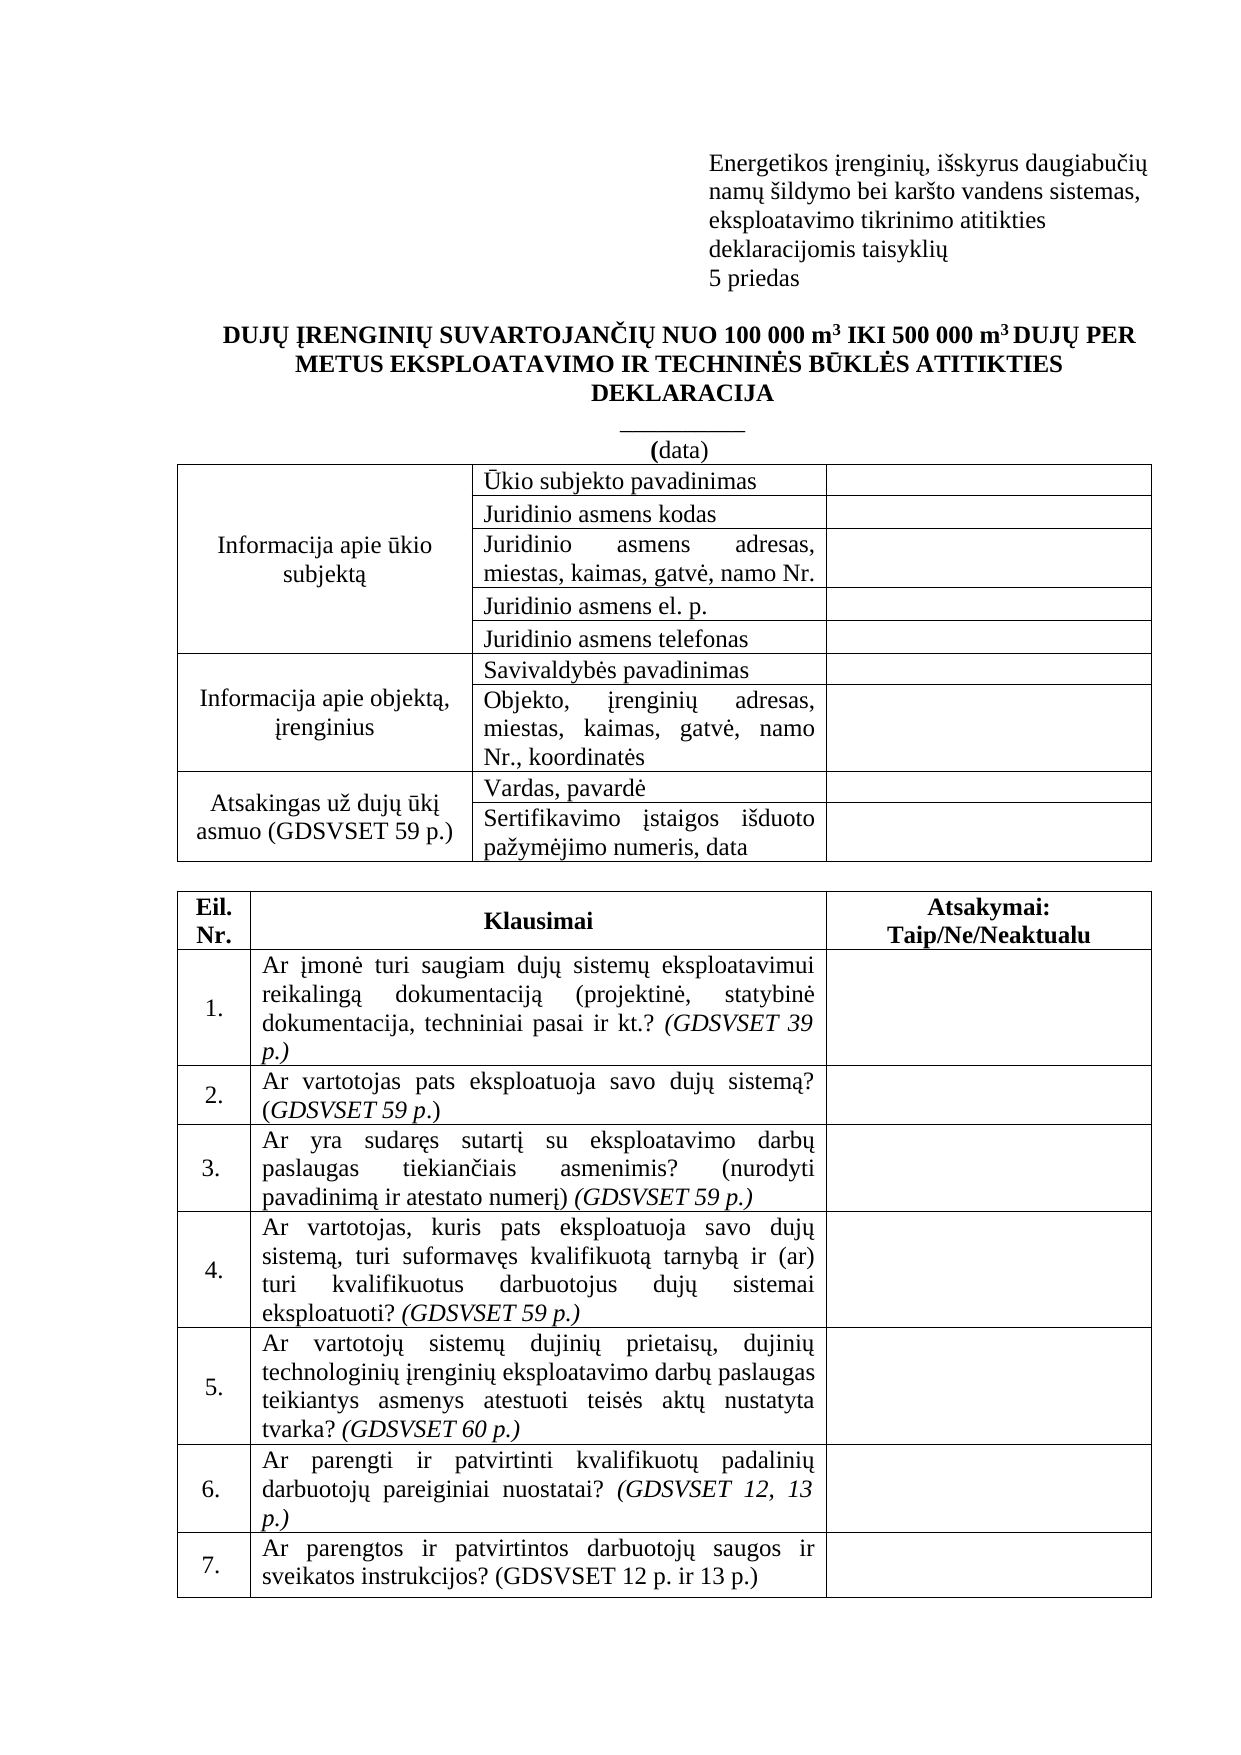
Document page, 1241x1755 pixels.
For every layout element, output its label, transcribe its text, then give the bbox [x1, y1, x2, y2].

text deklaracijomis taisyklių [709, 234, 1181, 263]
table_cell [827, 803, 1151, 861]
table_cell [827, 654, 1151, 684]
table_cell Vardas, pavardė [473, 772, 826, 802]
text DEKLARACIJA [177, 378, 1181, 406]
table_cell Juridinio asmens telefonas [473, 621, 826, 652]
table_header Eil. Nr. [178, 892, 250, 949]
table_header [827, 465, 1151, 495]
table_cell Juridinio asmens el. p. [473, 588, 826, 619]
table_cell Ar vartotojų sistemų dujinių prietaisų, dujinių technologinių įrenginių eksploatavimo darbų paslaugas teikiantys asmenys atestuoti teisės aktų nustatyta tvarka? (GDSVSET 60 p.) [251, 1328, 826, 1444]
table_cell Ar yra sudaręs sutartį su eksploatavimo darbų paslaugas tiekiančiais asmenimis? (nurodyti pavadinimą ir atestato numerį) (GDSVSET 59 p.) [251, 1125, 826, 1211]
table_cell [827, 1066, 1151, 1124]
table_cell 3. [178, 1125, 250, 1211]
table_cell [827, 685, 1151, 771]
text 5 priedas [709, 263, 1181, 291]
table_cell [827, 529, 1151, 587]
text eksploatavimo tikrinimo atitikties [709, 205, 1181, 234]
table_cell [827, 1328, 1151, 1444]
table_cell [827, 1212, 1151, 1327]
table_cell Juridinio asmens adresas, miestas, kaimas, gatvė, namo Nr. [473, 529, 826, 587]
table_cell Atsakingas už dujų ūkį asmuo (GDSVSET 59 p.) [178, 772, 472, 861]
table_cell 1. [178, 950, 250, 1065]
text namų šildymo bei karšto vandens sistemas, [709, 176, 1181, 205]
table_cell [827, 1125, 1151, 1211]
table_cell Savivaldybės pavadinimas [473, 654, 826, 684]
table_cell [827, 772, 1151, 802]
table_cell [827, 588, 1151, 619]
table_cell 2. [178, 1066, 250, 1124]
table_cell Ar vartotojas, kuris pats eksploatuoja savo dujų sistemą, turi suformavęs kvalifikuotą tarnybą ir (ar) turi kvalifikuotus darbuotojus dujų sistemai eksploatuoti? (GDSVSET 59 p.) [251, 1212, 826, 1327]
table_header Ūkio subjekto pavadinimas [473, 465, 826, 495]
text Energetikos įrenginių, išskyrus daugiabučių [709, 148, 1181, 176]
table_cell 5. [178, 1328, 250, 1444]
table_cell Ar parengti ir patvirtinti kvalifikuotų padalinių darbuotojų pareiginiai nuostatai? (GDSVSET 12, 13 p.) [251, 1445, 826, 1532]
table_cell [827, 950, 1151, 1065]
table_cell [827, 1445, 1151, 1532]
table_cell [827, 496, 1151, 528]
table_header Klausimai [251, 892, 826, 949]
table_cell 6. [178, 1445, 250, 1532]
table_cell Ar parengtos ir patvirtintos darbuotojų saugos ir sveikatos instrukcijos? (GDSVSET 12 p. ir 13 p.) [251, 1533, 826, 1597]
table_cell [827, 1533, 1151, 1597]
table_header Atsakymai: Taip/Ne/Neaktualu [827, 892, 1151, 949]
table_cell [827, 621, 1151, 652]
table_header Informacija apie ūkio subjektą [178, 465, 472, 652]
table_cell Objekto, įrenginių adresas, miestas, kaimas, gatvė, namo Nr., koordinatės [473, 685, 826, 771]
table_cell Juridinio asmens kodas [473, 496, 826, 528]
text (data) [177, 435, 1181, 464]
table_cell 4. [178, 1212, 250, 1327]
table_cell 7. [178, 1533, 250, 1597]
text DUJŲ ĮRENGINIŲ SUVARTOJANČIŲ NUO 100 000 m3 IKI 500 000 m3 DUJŲ PER METUS EKSPLOATAVIMO IR TECHNINĖS BŪKLĖS ATITIKTIES [177, 320, 1181, 378]
table_cell Ar įmonė turi saugiam dujų sistemų eksploatavimui reikalingą dokumentaciją (projektinė, statybinė dokumentacija, techniniai pasai ir kt.? (GDSVSET 39 p.) [251, 950, 826, 1065]
text __________ [177, 406, 1181, 435]
table_cell Sertifikavimo įstaigos išduoto pažymėjimo numeris, data [473, 803, 826, 861]
table_cell Informacija apie objektą, įrenginius [178, 654, 472, 771]
table_cell Ar vartotojas pats eksploatuoja savo dujų sistemą? (GDSVSET 59 p.) [251, 1066, 826, 1124]
